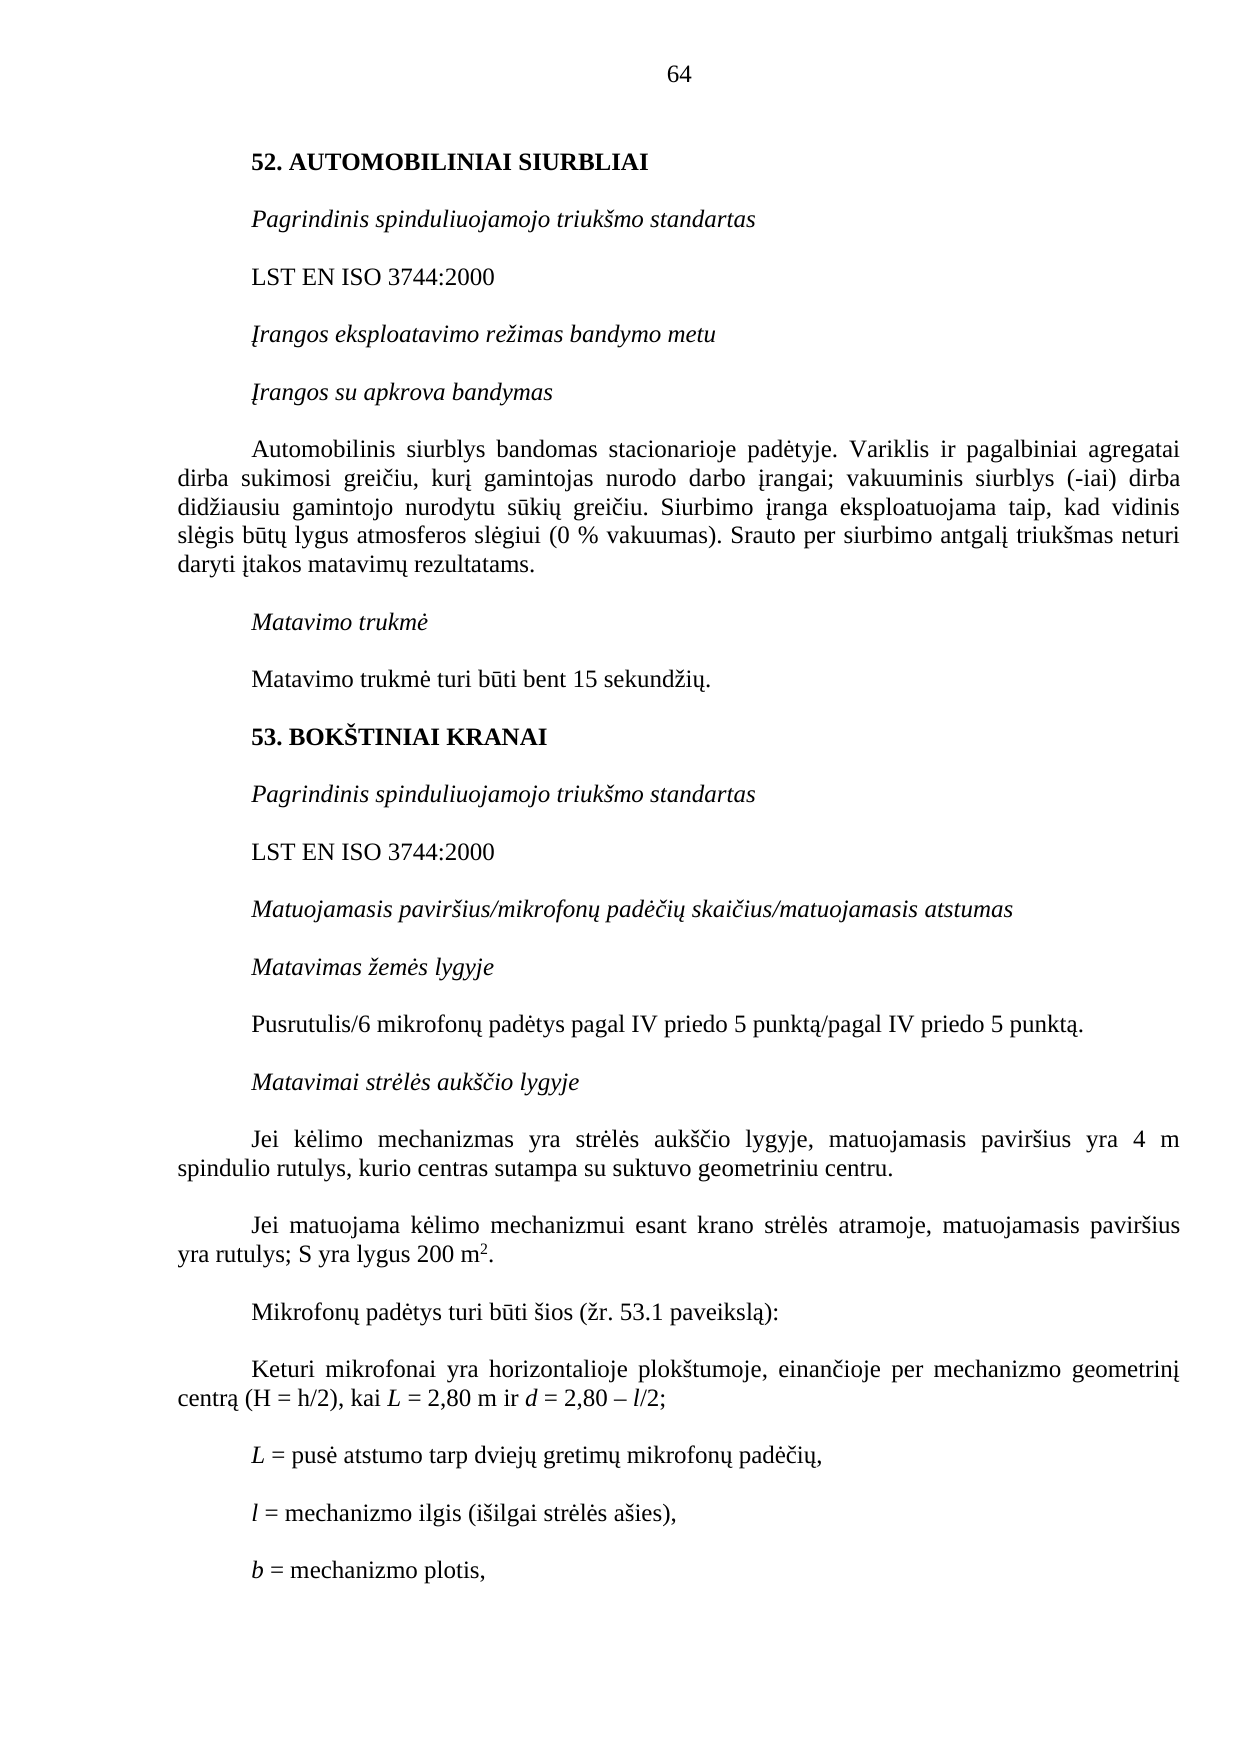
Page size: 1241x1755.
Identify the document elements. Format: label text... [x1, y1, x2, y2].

text b = mechanizmo plotis, [177, 1556, 1181, 1584]
text Matavimo trukmė turi būti bent 15 sekundžių. [177, 664, 1181, 693]
text Matavimai strėlės aukščio lygyje [177, 1067, 1181, 1096]
text Įrangos eksploatavimo režimas bandymo metu [177, 319, 1181, 348]
text Matavimas žemės lygyje [177, 952, 1181, 981]
text Pagrindinis spinduliuojamojo triukšmo standartas [177, 204, 1181, 233]
text LST EN ISO 3744:2000 [177, 837, 1181, 866]
text Jei kėlimo mechanizmas yra strėlės aukščio lygyje, matuojamasis paviršius yra 4 m spindulio rutulys, kurio centras sutampa su suktuvo geometriniu centru. [177, 1124, 1181, 1182]
text Pusrutulis/6 mikrofonų padėtys pagal IV priedo 5 punktą/pagal IV priedo 5 punktą. [177, 1009, 1181, 1038]
text 52. AUTOMOBILINIAI SIURBLIAI [177, 147, 1181, 176]
text Matavimo trukmė [177, 607, 1181, 636]
text Mikrofonų padėtys turi būti šios (žr. 53.1 paveikslą): [177, 1297, 1181, 1326]
text LST EN ISO 3744:2000 [177, 262, 1181, 291]
text l = mechanizmo ilgis (išilgai strėlės ašies), [177, 1498, 1181, 1527]
text Keturi mikrofonai yra horizontalioje plokštumoje, einančioje per mechanizmo geometrinį centrą (H = h/2), kai L = 2,80 m ir d = 2,80 – l/2; [177, 1354, 1181, 1412]
text 53. BOKŠTINIAI KRANAI [177, 722, 1181, 751]
text Matuojamasis paviršius/mikrofonų padėčių skaičius/matuojamasis atstumas [177, 894, 1181, 923]
text Automobilinis siurblys bandomas stacionarioje padėtyje. Variklis ir pagalbiniai agregatai dirba sukimosi greičiu, kurį gamintojas nurodo darbo įrangai; vakuuminis siurblys (-iai) dirba didžiausiu gamintojo nurodytu sūkių greičiu. Siurbimo įranga eksploatuojama taip, kad vidinis slėgis būtų lygus atmosferos slėgiui (0 % vakuumas). Srauto per siurbimo antgalį triukšmas neturi daryti įtakos matavimų rezultatams. [177, 434, 1181, 578]
text Įrangos su apkrova bandymas [177, 377, 1181, 406]
text Jei matuojama kėlimo mechanizmui esant krano strėlės atramoje, matuojamasis paviršius yra rutulys; S yra lygus 200 m2. [177, 1211, 1181, 1268]
text L = pusė atstumo tarp dviejų gretimų mikrofonų padėčių, [177, 1441, 1181, 1469]
text Pagrindinis spinduliuojamojo triukšmo standartas [177, 779, 1181, 808]
